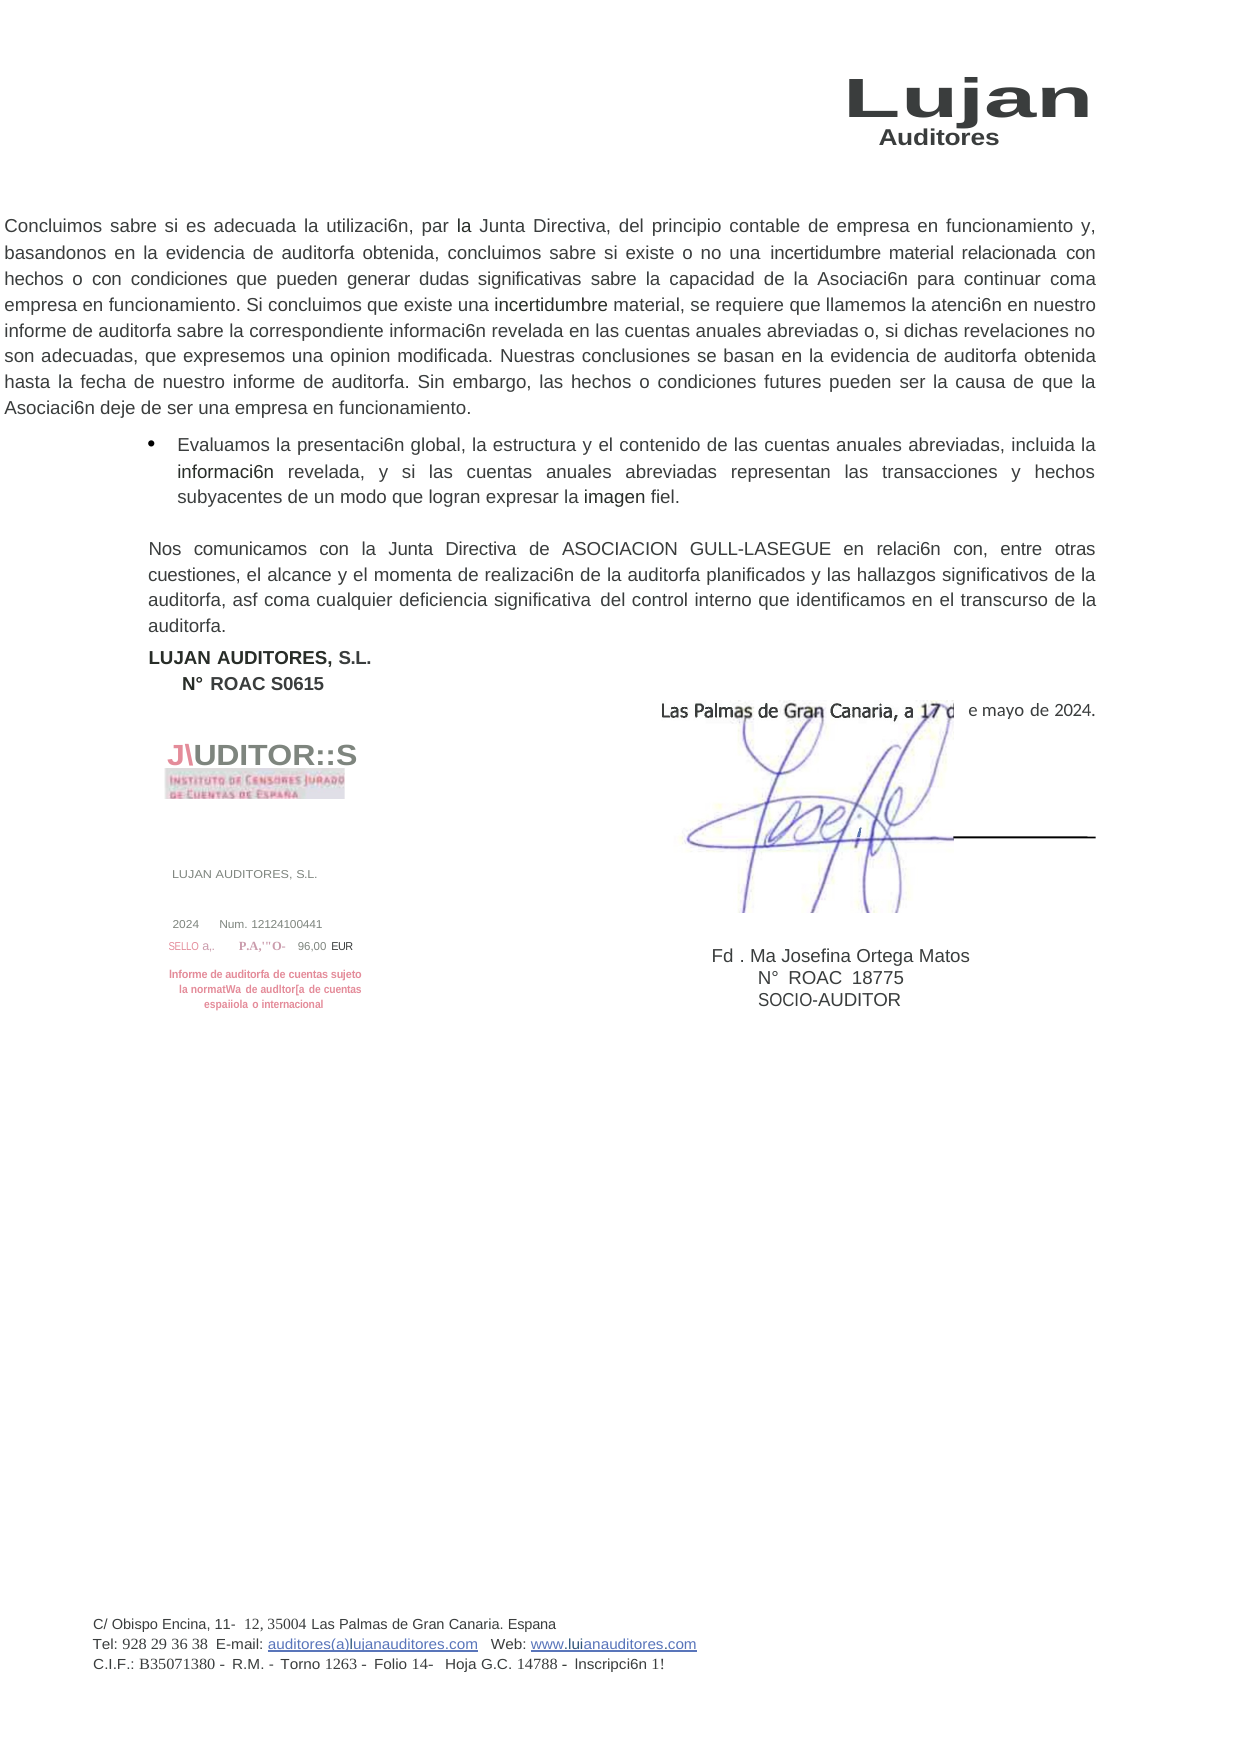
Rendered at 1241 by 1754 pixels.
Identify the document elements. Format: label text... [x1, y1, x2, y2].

text Tel: 928 29 36 38 E-mail: auditores(a)lujanauditores.com Web: www.luianauditores.com C.I.F.: B35071380 - R.M. - Torno 1263 - Folio 14- Hoja G.C. 14788 - lnscripci6n 1! [92, 1635, 734, 1672]
list Concluimos sabre si es adecuada la utilizaci6n, par la Junta Directiva, del principio contable de empresa en funcionamiento y, basandonos en la evidencia de auditorfa obtenida, concluimos sabre si existe o no una incertidumbre material relacionada con hechos o con condiciones que pueden generar dudas significativas sabre la capacidad de la Asociaci6n para continuar coma empresa en funcionamiento. Si concluimos que existe una incertidumbre material, se requiere que llamemos la atenci6n en nuestro informe de auditorfa sabre la correspondiente informaci6n revelada en las cuentas anuales abreviadas o, si dichas revelaciones no son adecuadas, que expresemos una opinion modificada. Nuestras conclusiones se basan en la evidencia de auditorfa obtenida hasta la fecha de nuestro informe de auditorfa. Sin embargo, las hechos o condiciones futures pueden ser la causa de que la Asociaci6n deje de ser una empresa en funcionamiento. [0, 211, 1096, 418]
text SOCIO-AUDITOR [758, 990, 1241, 1011]
text Fd . Ma Josefina Ortega Matos N° ROAC 18775 [711, 944, 984, 989]
text 2024 Num. 12124100441 [172, 917, 370, 931]
text Auditores [4, 129, 1000, 149]
text Lujan [4, 71, 1093, 129]
text SELLO a,. P.A,'"O- 96,00 EUR [168, 939, 370, 953]
text N° ROAC S0615 [182, 673, 375, 695]
text lnforme de auditorfa de cuentas sujeto la normatWa de audltor[a de cuentas [169, 968, 367, 996]
subtitle J\UDITOR::S [167, 737, 661, 771]
text LUJAN AUDITORES, S.L. [148, 647, 375, 669]
text espaiiola o internacional [204, 998, 370, 1011]
text Nos comunicamos con la Junta Directiva de ASOCIACION GULL-LASEGUE en relaci6n con, entre otras cuestiones, el alcance y el momenta de realizaci6n de la auditorfa planificados y las hallazgos significativos de la auditorfa, asf coma cualquier deficiencia significativa del control interno que identificamos en el transcurso de la auditorfa. [148, 537, 1096, 637]
text C/ Obispo Encina, 11- 12, 35004 Las Palmas de Gran Canaria. Espana [93, 1615, 1241, 1633]
text [954, 868, 1241, 881]
list Evaluamos la presentaci6n global, la estructura y el contenido de las cuentas anuales abreviadas, incluida la informaci6n revelada, y si las cuentas anuales abreviadas representan las transacciones y hechos subyacentes de un modo que logran expresar la imagen fiel. [147, 430, 1096, 508]
subtitle [954, 737, 1241, 771]
text LUJAN AUDITORES, S.L. [172, 868, 661, 881]
